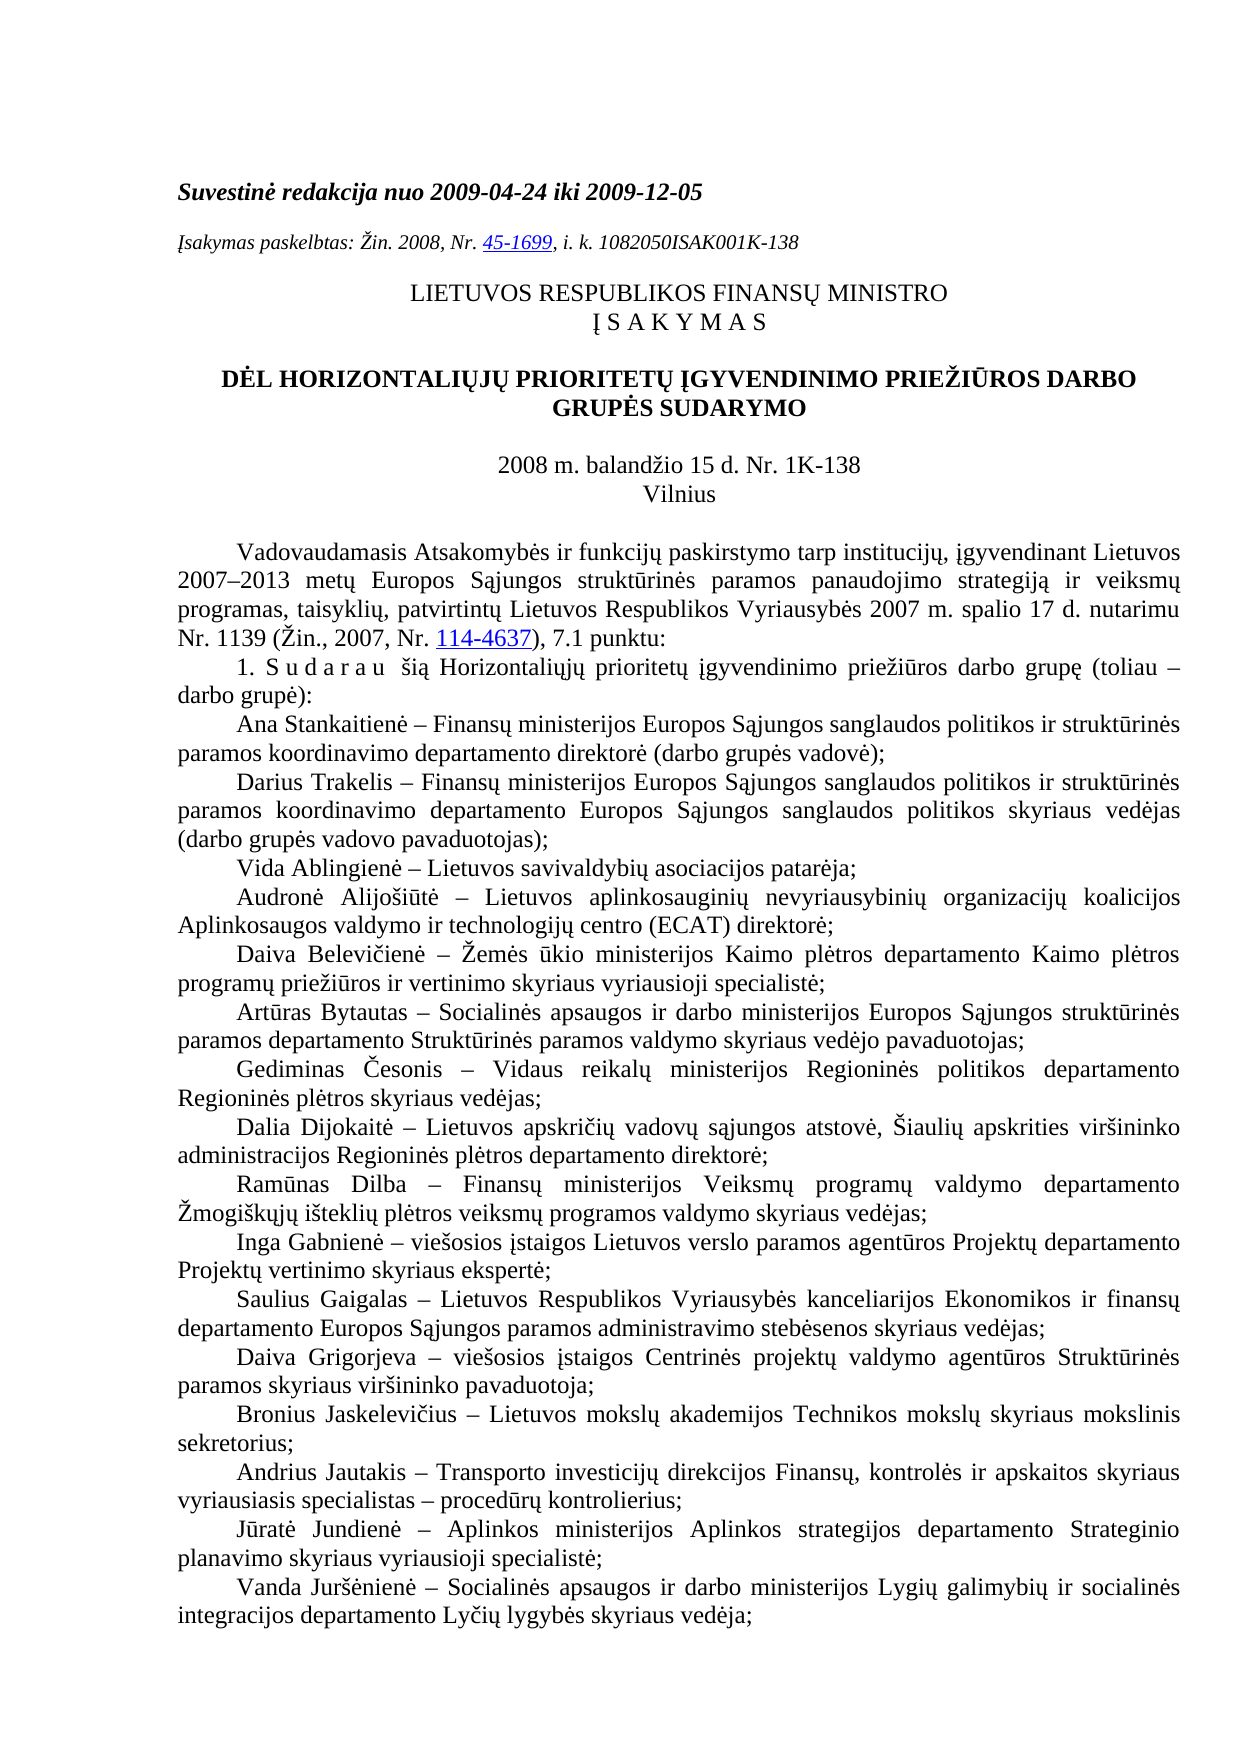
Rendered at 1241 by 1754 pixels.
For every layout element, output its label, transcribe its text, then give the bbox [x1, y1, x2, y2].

text Vida Ablingienė – Lietuvos savivaldybių asociacijos patarėja; [177, 853, 1181, 882]
text Ana Stankaitienė – Finansų ministerijos Europos Sąjungos sanglaudos politikos ir struktūrinės paramos koordinavimo departamento direktorė (darbo grupės vadovė); [177, 709, 1181, 767]
text LIETUVOS RESPUBLIKOS FINANSŲ MINISTRO [177, 278, 1181, 307]
text Saulius Gaigalas – Lietuvos Respublikos Vyriausybės kanceliarijos Ekonomikos ir finansų departamento Europos Sąjungos paramos administravimo stebėsenos skyriaus vedėjas; [177, 1284, 1181, 1342]
text Inga Gabnienė – viešosios įstaigos Lietuvos verslo paramos agentūros Projektų departamento Projektų vertinimo skyriaus ekspertė; [177, 1227, 1181, 1284]
text Audronė Alijošiūtė – Lietuvos aplinkosauginių nevyriausybinių organizacijų koalicijos Aplinkosaugos valdymo ir technologijų centro (ECAT) direktorė; [177, 882, 1181, 939]
text Vadovaudamasis Atsakomybės ir funkcijų paskirstymo tarp institucijų, įgyvendinant Lietuvos 2007–2013 metų Europos Sąjungos struktūrinės paramos panaudojimo strategiją ir veiksmų programas, taisyklių, patvirtintų Lietuvos Respublikos Vyriausybės 2007 m. spalio 17 d. nutarimu Nr. 1139 (Žin., 2007, Nr. 114-4637), 7.1 punktu: [177, 537, 1181, 652]
text ĮSAKYMAS [177, 307, 1181, 336]
text Daiva Grigorjeva – viešosios įstaigos Centrinės projektų valdymo agentūros Struktūrinės paramos skyriaus viršininko pavaduotoja; [177, 1342, 1181, 1399]
text Ramūnas Dilba – Finansų ministerijos Veiksmų programų valdymo departamento Žmogiškųjų išteklių plėtros veiksmų programos valdymo skyriaus vedėjas; [177, 1169, 1181, 1227]
text Dalia Dijokaitė – Lietuvos apskričių vadovų sąjungos atstovė, Šiaulių apskrities viršininko administracijos Regioninės plėtros departamento direktorė; [177, 1112, 1181, 1169]
text Darius Trakelis – Finansų ministerijos Europos Sąjungos sanglaudos politikos ir struktūrinės paramos koordinavimo departamento Europos Sąjungos sanglaudos politikos skyriaus vedėjas (darbo grupės vadovo pavaduotojas); [177, 767, 1181, 853]
text Vanda Juršėnienė – Socialinės apsaugos ir darbo ministerijos Lygių galimybių ir socialinės integracijos departamento Lyčių lygybės skyriaus vedėja; [177, 1572, 1181, 1629]
text Bronius Jaskelevičius – Lietuvos mokslų akademijos Technikos mokslų skyriaus mokslinis sekretorius; [177, 1399, 1181, 1457]
text 1. Sudarau šią Horizontaliųjų prioritetų įgyvendinimo priežiūros darbo grupę (toliau – darbo grupė): [177, 652, 1181, 709]
text DĖL HORIZONTALIŲJŲ PRIORITETŲ ĮGYVENDINIMO PRIEŽIŪROS DARBO GRUPĖS SUDARYMO [177, 364, 1181, 422]
text Suvestinė redakcija nuo 2009-04-24 iki 2009-12-05 [177, 177, 1181, 206]
text Įsakymas paskelbtas: Žin. 2008, Nr. 45-1699, i. k. 1082050ISAK001K-138 [177, 230, 1181, 254]
text 2008 m. balandžio 15 d. Nr. 1K-138 [177, 451, 1181, 479]
text Andrius Jautakis – Transporto investicijų direkcijos Finansų, kontrolės ir apskaitos skyriaus vyriausiasis specialistas – procedūrų kontrolierius; [177, 1457, 1181, 1514]
text Artūras Bytautas – Socialinės apsaugos ir darbo ministerijos Europos Sąjungos struktūrinės paramos departamento Struktūrinės paramos valdymo skyriaus vedėjo pavaduotojas; [177, 997, 1181, 1054]
text Daiva Belevičienė – Žemės ūkio ministerijos Kaimo plėtros departamento Kaimo plėtros programų priežiūros ir vertinimo skyriaus vyriausioji specialistė; [177, 939, 1181, 997]
text Vilnius [177, 479, 1181, 508]
text Jūratė Jundienė – Aplinkos ministerijos Aplinkos strategijos departamento Strateginio planavimo skyriaus vyriausioji specialistė; [177, 1514, 1181, 1572]
text Gediminas Česonis – Vidaus reikalų ministerijos Regioninės politikos departamento Regioninės plėtros skyriaus vedėjas; [177, 1054, 1181, 1112]
